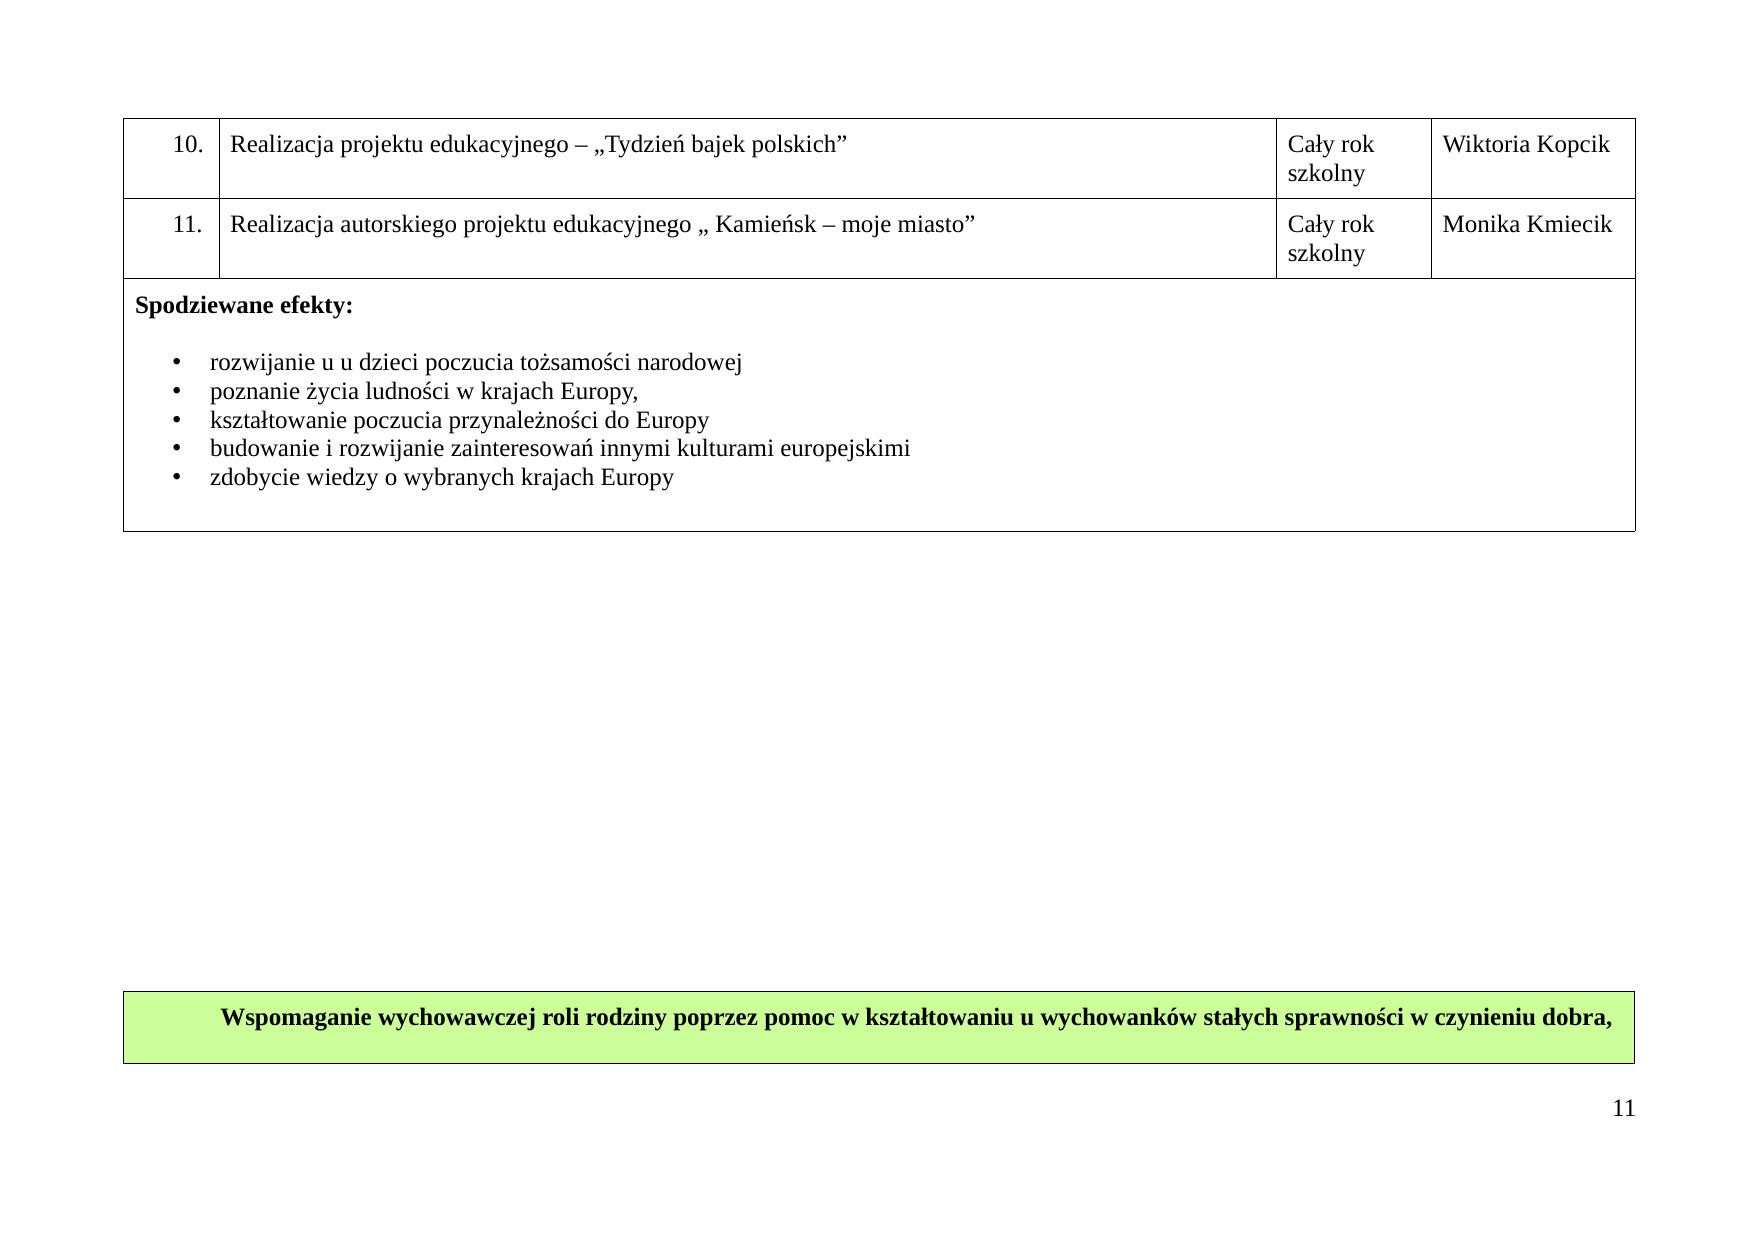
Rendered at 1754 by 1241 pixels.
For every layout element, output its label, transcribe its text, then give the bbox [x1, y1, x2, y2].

table_cell [124, 199, 219, 278]
table_cell Monika Kmiecik [1432, 199, 1635, 278]
table_cell Spodziewane efekty: rozwijanie u u dzieci poczucia tożsamości narodowej poznanie życia ludności w krajach Europy, kształtowanie poczucia przynależności do Europy budowanie i rozwijanie zainteresowań innymi kulturami europejskimi zdobycie wiedzy o wybranych krajach Europy [124, 279, 1635, 531]
table_cell Realizacja autorskiego projektu edukacyjnego „ Kamieńsk – moje miasto” [220, 199, 1276, 278]
table_cell Wiktoria Kopcik [1432, 119, 1635, 198]
table_cell [124, 119, 219, 198]
table_cell Realizacja projektu edukacyjnego – „Tydzień bajek polskich” [220, 119, 1276, 198]
table_cell Cały rok szkolny [1277, 119, 1431, 198]
table_header Wspomaganie wychowawczej roli rodziny poprzez pomoc w kształtowaniu u wychowanków stałych sprawności w czynieniu dobra, [124, 992, 1634, 1063]
table_cell Cały rok szkolny [1277, 199, 1431, 278]
